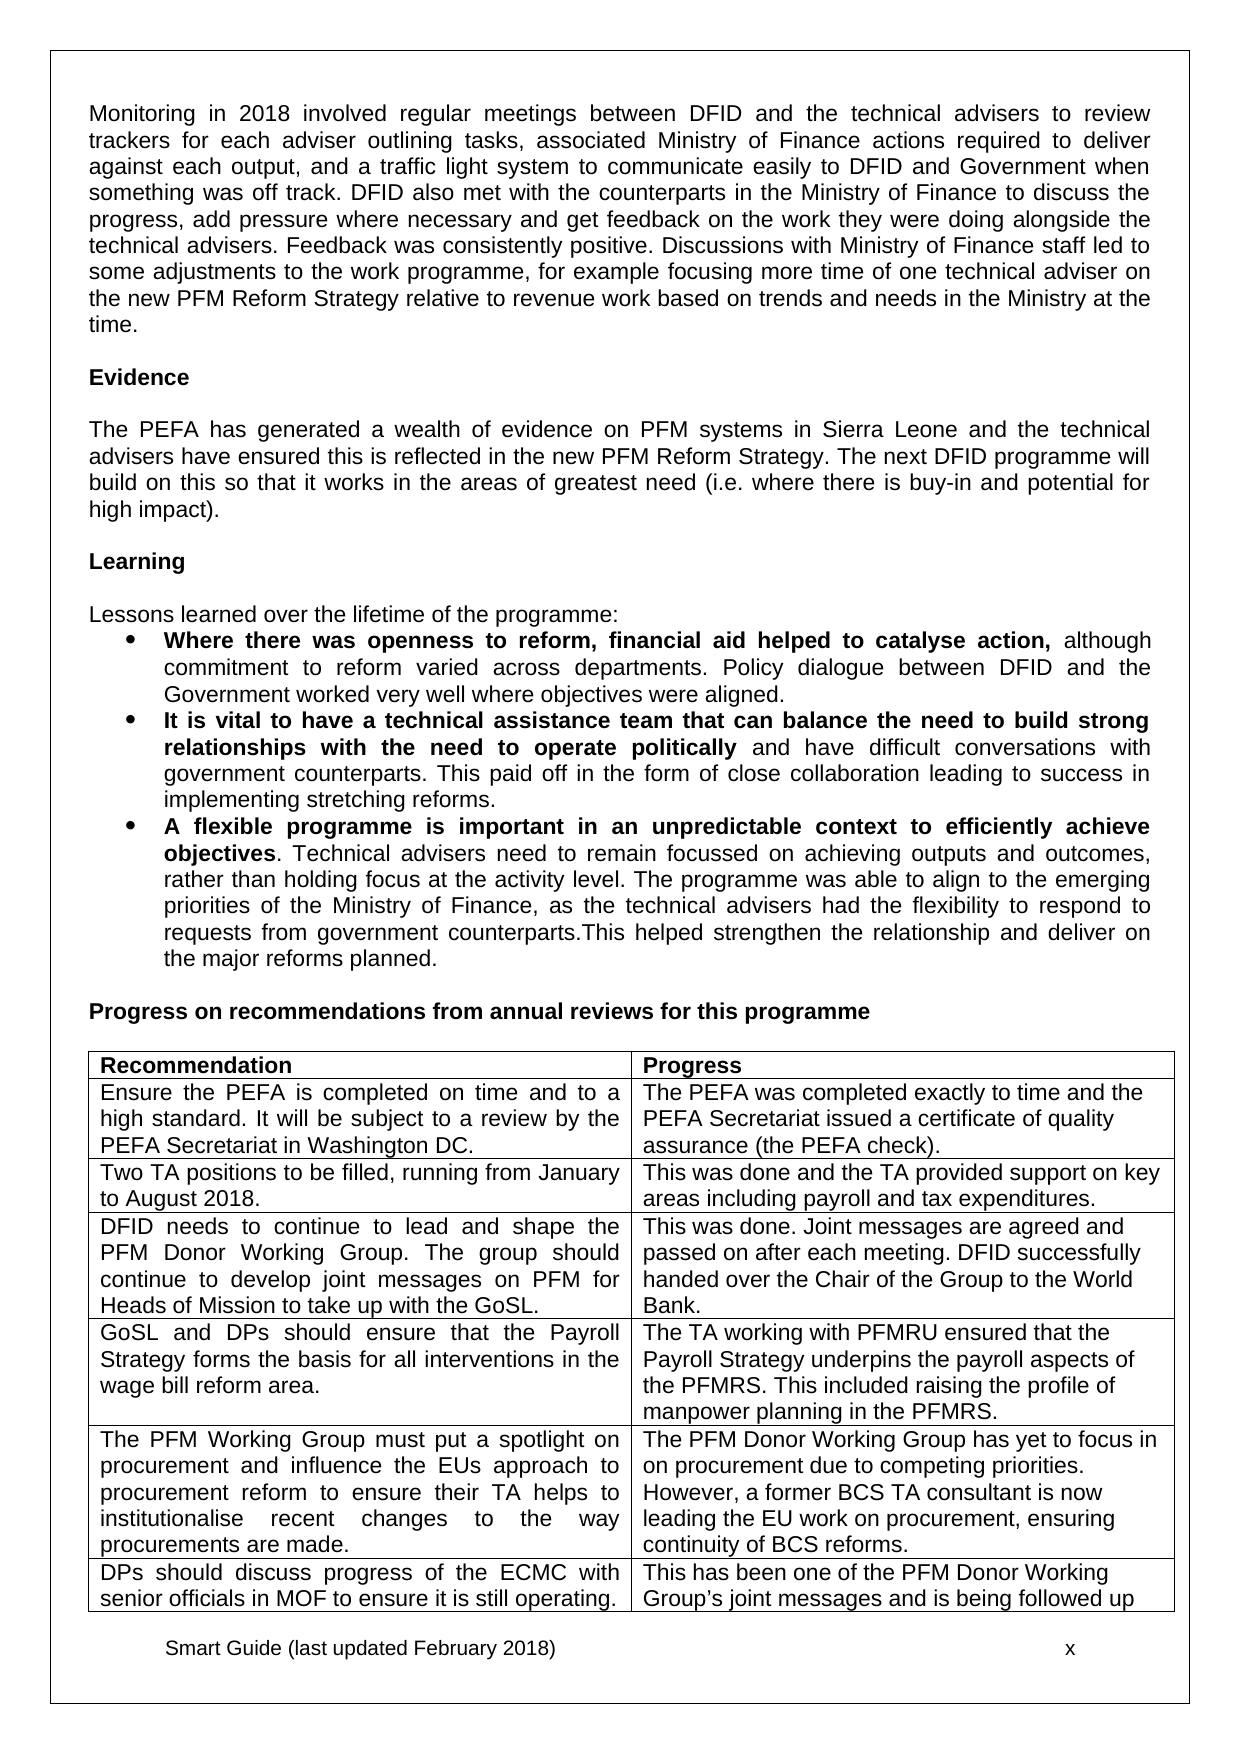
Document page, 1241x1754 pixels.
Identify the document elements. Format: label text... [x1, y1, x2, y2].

list Where there was openness to reform, financial aid helped to catalyse action, although commitment to reform varied across departments. Policy dialogue between DFID and the Government worked very well where objectives were aligned. [126, 627, 1152, 707]
text Progress on recommendations from annual reviews for this programme [89, 998, 1152, 1024]
table_cell Two TA positions to be filled, running from January to August 2018. [89, 1159, 631, 1212]
table_header Recommendation [89, 1052, 631, 1078]
table_cell This was done. Joint messages are agreed and passed on after each meeting. DFID successfully handed over the Chair of the Group to the World Bank. [632, 1213, 1174, 1318]
text Monitoring in 2018 involved regular meetings between DFID and the technical advisers to review trackers for each adviser outlining tasks, associated Ministry of Finance actions required to deliver against each output, and a traffic light system to communicate easily to DFID and Government when something was off track. DFID also met with the counterparts in the Ministry of Finance to discuss the progress, add pressure where necessary and get feedback on the work they were doing alongside the technical advisers. Feedback was consistently positive. Discussions with Ministry of Finance staff led to some adjustments to the work programme, for example focusing more time of one technical adviser on the new PFM Reform Strategy relative to revenue work based on trends and needs in the Ministry at the time. [89, 100, 1152, 337]
text Lessons learned over the lifetime of the programme: [89, 601, 1152, 627]
table_cell DPs should discuss progress of the ECMC with senior officials in MOF to ensure it is still operating. [89, 1559, 631, 1611]
table_cell GoSL and DPs should ensure that the Payroll Strategy forms the basis for all interventions in the wage bill reform area. [89, 1319, 631, 1425]
text Learning [89, 548, 1152, 574]
table_cell Ensure the PEFA is completed on time and to a high standard. It will be subject to a review by the PEFA Secretariat in Washington DC. [89, 1079, 631, 1158]
list A flexible programme is important in an unpredictable context to efficiently achieve objectives. Technical advisers need to remain focussed on achieving outputs and outcomes, rather than holding focus at the activity level. The programme was able to align to the emerging priorities of the Ministry of Finance, as the technical advisers had the flexibility to respond to requests from government counterparts.This helped strengthen the relationship and deliver on the major reforms planned. [126, 813, 1152, 971]
table_cell The PFM Donor Working Group has yet to focus in on procurement due to competing priorities. However, a former BCS TA consultant is now leading the EU work on procurement, ensuring continuity of BCS reforms. [632, 1426, 1174, 1557]
table_header Progress [632, 1052, 1174, 1078]
table_cell This was done and the TA provided support on key areas including payroll and tax expenditures. [632, 1159, 1174, 1212]
table_cell This has been one of the PFM Donor Working Group’s joint messages and is being followed up [632, 1559, 1174, 1611]
table_cell The PEFA was completed exactly to time and the PEFA Secretariat issued a certificate of quality assurance (the PEFA check). [632, 1079, 1174, 1158]
table_cell DFID needs to continue to lead and shape the PFM Donor Working Group. The group should continue to develop joint messages on PFM for Heads of Mission to take up with the GoSL. [89, 1213, 631, 1318]
text Evidence [89, 364, 1152, 390]
list It is vital to have a technical assistance team that can balance the need to build strong relationships with the need to operate politically and have difficult conversations with government counterparts. This paid off in the form of close collaboration leading to success in implementing stretching reforms. [126, 707, 1152, 813]
text The PEFA has generated a wealth of evidence on PFM systems in Sierra Leone and the technical advisers have ensured this is reflected in the new PFM Reform Strategy. The next DFID programme will build on this so that it works in the areas of greatest need (i.e. where there is buy-in and potential for high impact). [89, 416, 1152, 522]
table_cell The TA working with PFMRU ensured that the Payroll Strategy underpins the payroll aspects of the PFMRS. This included raising the profile of manpower planning in the PFMRS. [632, 1319, 1174, 1425]
table_cell The PFM Working Group must put a spotlight on procurement and influence the EUs approach to procurement reform to ensure their TA helps to institutionalise recent changes to the way procurements are made. [89, 1426, 631, 1557]
